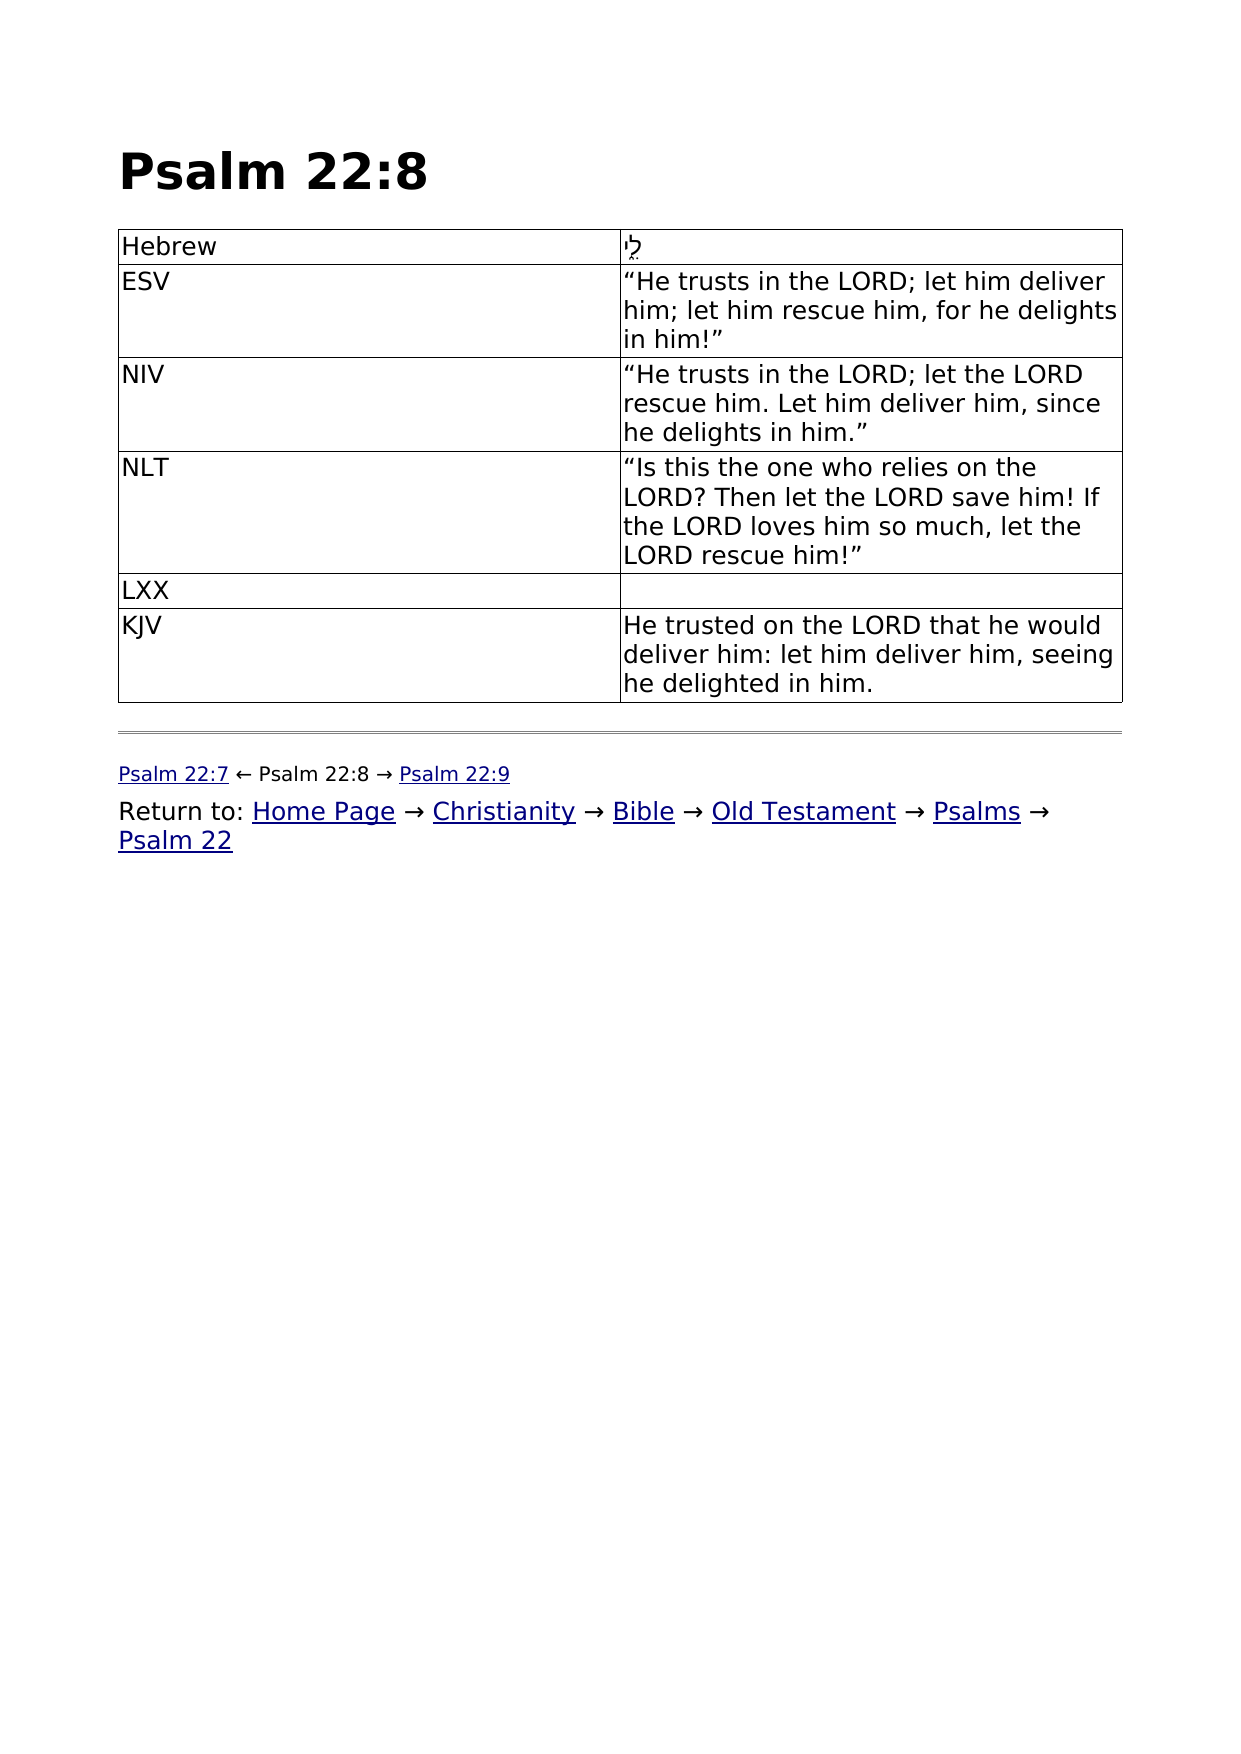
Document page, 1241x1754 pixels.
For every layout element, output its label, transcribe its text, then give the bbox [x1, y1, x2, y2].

table_cell NIV [119, 358, 620, 451]
table_cell LXX [119, 574, 620, 608]
table_cell “Is this the one who relies on the LORD? Then let the LORD save him! If the LORD loves him so much, let the LORD rescue him!” [621, 452, 1122, 573]
table_cell [621, 574, 1122, 608]
table_cell He trusted on the LORD that he would deliver him: let him deliver him, seeing he delighted in him. [621, 609, 1122, 702]
subtitle Psalm 22:8 [118, 143, 1122, 201]
table_cell ESV [119, 265, 620, 357]
table_cell NLT [119, 452, 620, 573]
table_cell KJV [119, 609, 620, 702]
text Return to: Home Page → Christianity → Bible → Old Testament → Psalms → Psalm 22 [118, 797, 1122, 855]
table_header Hebrew [119, 230, 620, 264]
table_header לִ֑י [621, 230, 1122, 264]
table_cell “He trusts in the LORD; let him deliver him; let him rescue him, for he delights in him!” [621, 265, 1122, 357]
table_cell “He trusts in the LORD; let the LORD rescue him. Let him deliver him, since he delights in him.” [621, 358, 1122, 451]
text Psalm 22:7 ← Psalm 22:8 → Psalm 22:9 [118, 763, 1122, 797]
